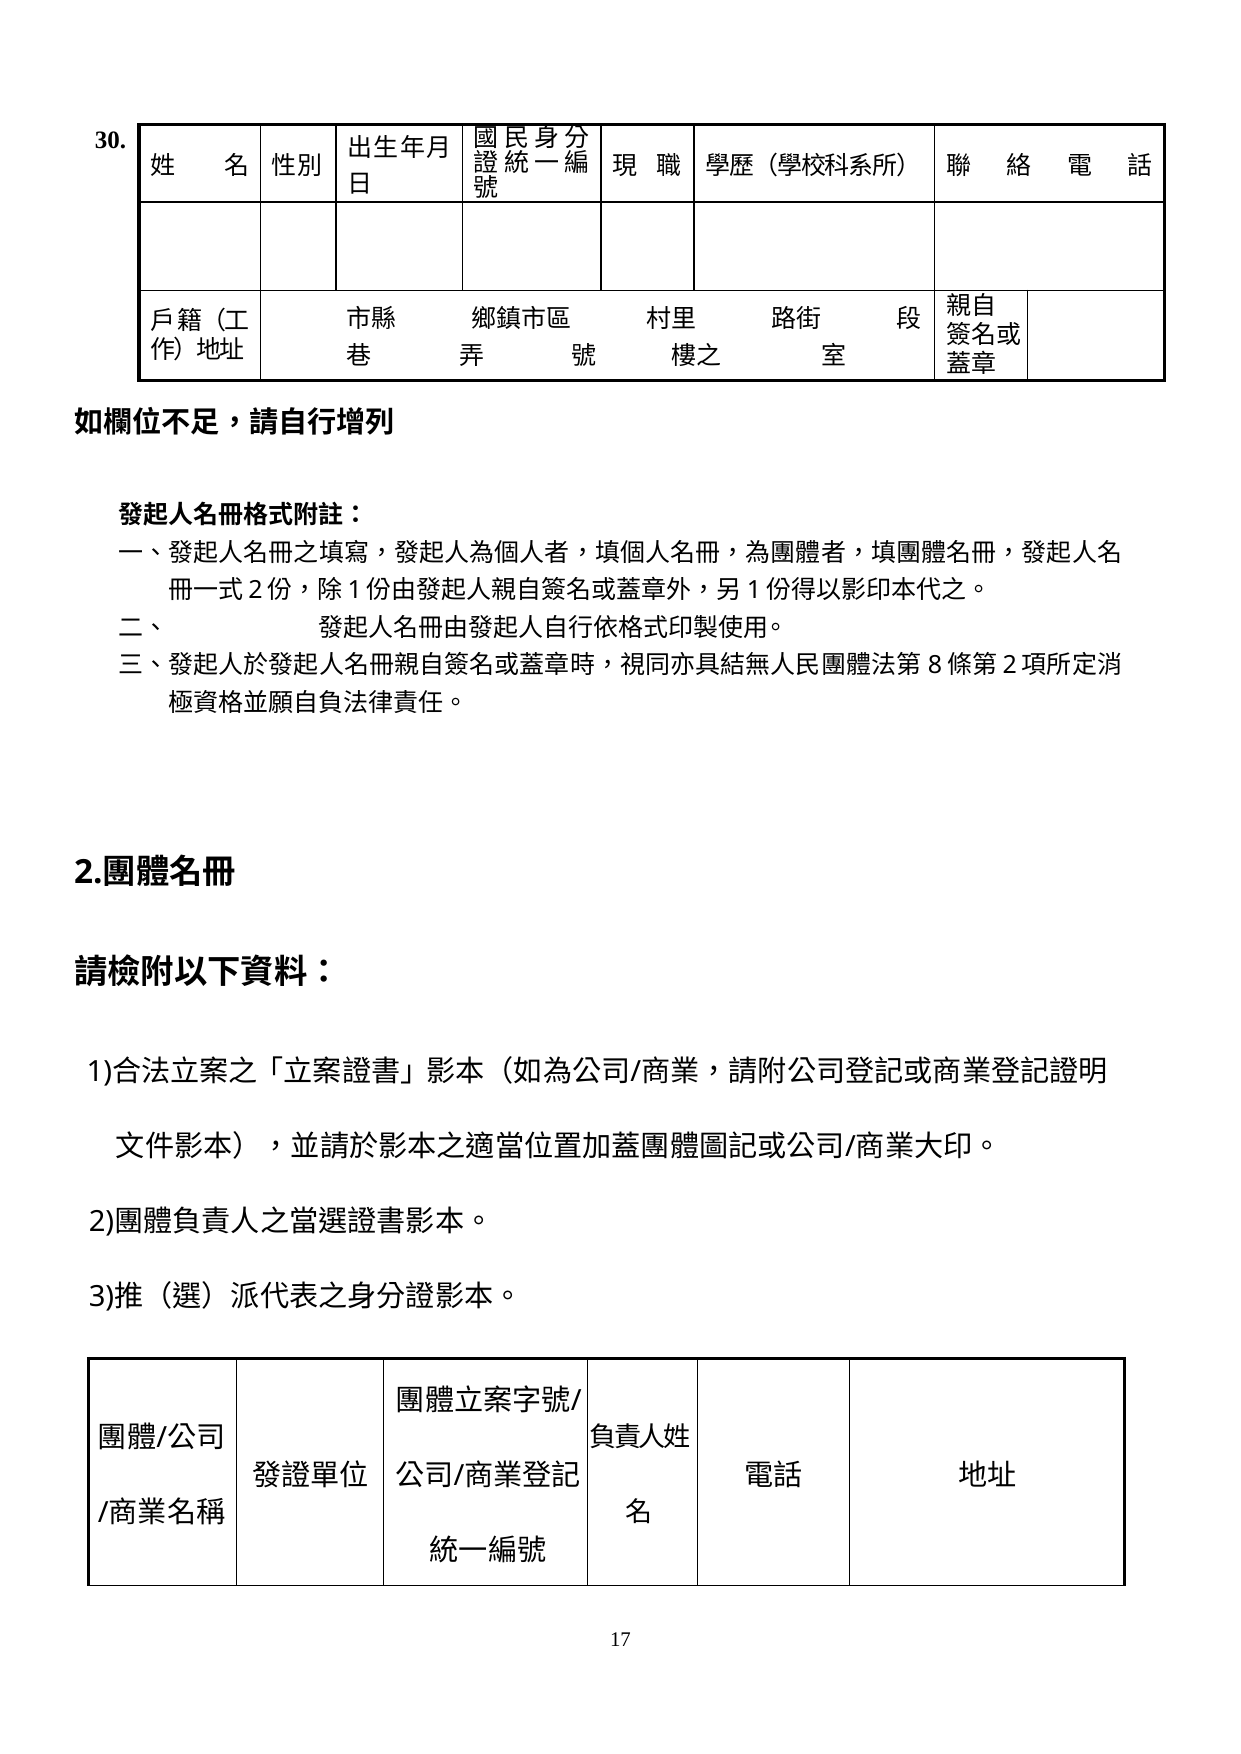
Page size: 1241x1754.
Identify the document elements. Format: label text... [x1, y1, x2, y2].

list 發起人於發起人名冊親自簽名或蓋章時，視同亦具結無人民團體法第8條第2項所定消極資格並願自負法律責任。 [118, 644, 1122, 719]
text 3)推（選）派代表之身分證影本。 [74, 1257, 1122, 1332]
table_cell [261, 203, 335, 289]
table_cell 現職 [602, 126, 693, 201]
text 2.團體名冊 [74, 832, 1122, 907]
table_cell 國民身分證統一編號 [463, 126, 600, 201]
list 發起人名冊之填寫，發起人為個人者，填個人名冊，為團體者，填團體名冊，發起人名冊一式2份，除1份由發起人親自簽名或蓋章外，另1份得以影印本代之。 [118, 532, 1122, 607]
table_cell [337, 203, 462, 289]
table_cell 市縣 鄉鎮市區 村里 路街 段 巷 弄 號 樓之 室 [261, 291, 934, 379]
table_cell [1028, 291, 1163, 379]
table_cell [695, 203, 934, 289]
table_cell 聯絡電話 [935, 126, 1163, 201]
table_header 團體立案字號/ 公司/商業登記統一編號 [384, 1360, 587, 1585]
table_cell [935, 203, 1163, 289]
table_cell 親自 簽名或蓋章 [935, 291, 1027, 379]
table_cell [602, 203, 693, 289]
table_cell 出生年月日 [337, 126, 462, 201]
table_cell [463, 203, 600, 289]
text 2)團體負責人之當選證書影本。 [74, 1182, 1122, 1257]
text 發起人名冊格式附註： [118, 494, 1122, 532]
table_header 團體/公司/商業名稱 [90, 1360, 236, 1585]
table_header 地址 [850, 1360, 1123, 1585]
text 1)合法立案之「立案證書」影本（如為公司/商業，請附公司登記或商業登記證明文件影本），並請於影本之適當位置加蓋團體圖記或公司/商業大印。 [86, 1032, 1108, 1182]
table_header 發證單位 [237, 1360, 383, 1585]
text 請檢附以下資料： [74, 932, 1122, 1007]
table_header 負責人姓名 [588, 1360, 697, 1585]
table_cell 性別 [261, 126, 335, 201]
table_cell 30. [83, 123, 137, 379]
table_cell 戶籍（工作）地址 [141, 291, 260, 379]
table_cell 姓名 [141, 126, 260, 201]
list 發起人名冊由發起人自行依格式印製使用。 [118, 607, 1122, 644]
table_cell [141, 203, 260, 289]
table_header 電話 [698, 1360, 849, 1585]
table_cell 學歷（學校科系所） [695, 126, 934, 201]
text 如欄位不足，請自行增列 [74, 382, 1122, 457]
